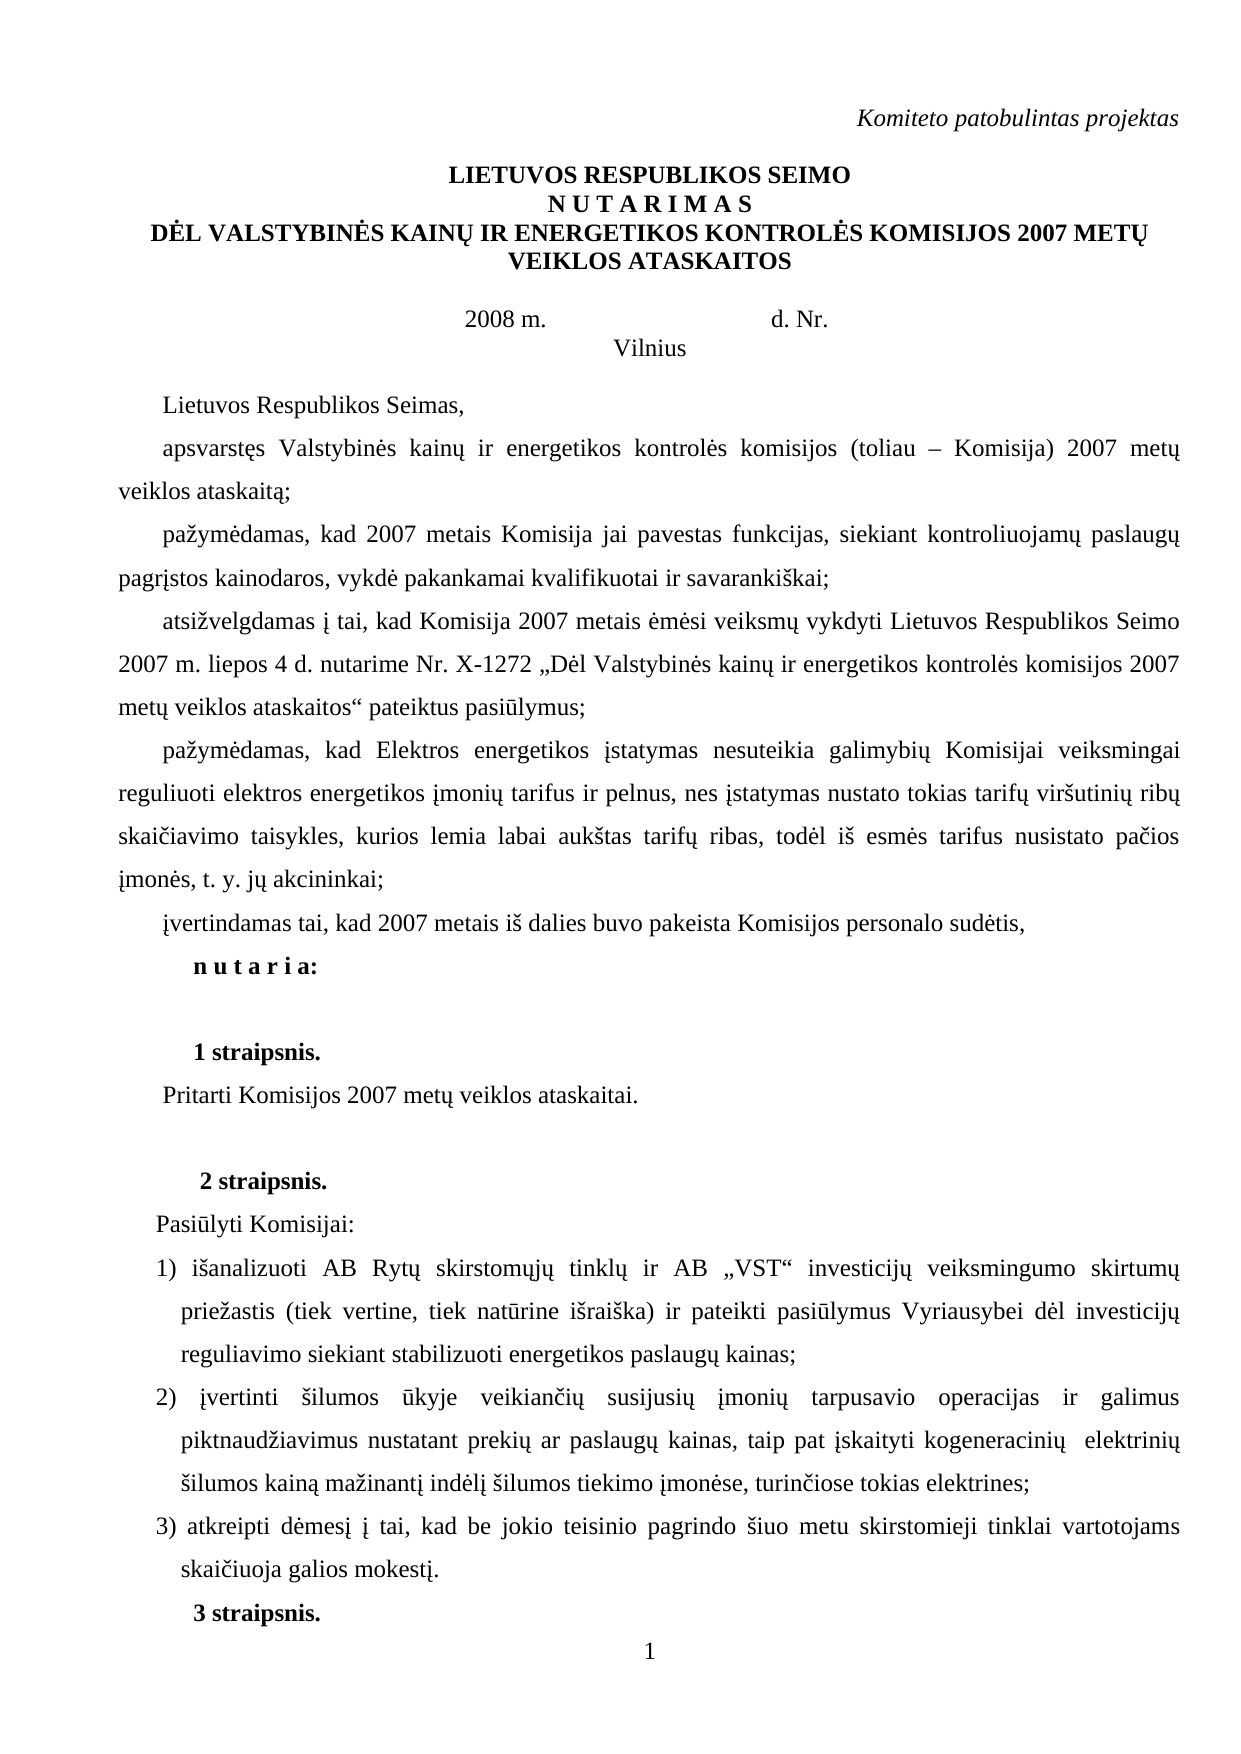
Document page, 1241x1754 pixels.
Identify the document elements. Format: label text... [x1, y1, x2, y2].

text pažymėdamas, kad Elektros energetikos įstatymas nesuteikia galimybių Komisijai veiksmingai reguliuoti elektros energetikos įmonių tarifus ir pelnus, nes įstatymas nustato tokias tarifų viršutinių ribų skaičiavimo taisykles, kurios lemia labai aukštas tarifų ribas, todėl iš esmės tarifus nusistato pačios įmonės, t. y. jų akcininkai; [118, 735, 1181, 893]
text Vilnius [118, 333, 1181, 361]
text Pritarti Komisijos 2007 metų veiklos ataskaitai. [118, 1080, 1181, 1109]
text LIETUVOS RESPUBLIKOS SEIMO [118, 160, 1181, 189]
text Lietuvos Respublikos Seimas, [118, 390, 1181, 419]
text atsižvelgdamas į tai, kad Komisija 2007 metais ėmėsi veiksmų vykdyti Lietuvos Respublikos Seimo 2007 m. liepos 4 d. nutarime Nr. X-1272 „Dėl Valstybinės kainų ir energetikos kontrolės komisijos 2007 metų veiklos ataskaitos“ pateiktus pasiūlymus; [118, 606, 1181, 721]
text 2008 m. d. Nr. [118, 304, 1181, 333]
text 2) įvertinti šilumos ūkyje veikiančių susijusių įmonių tarpusavio operacijas ir galimus piktnaudžiavimus nustatant prekių ar paslaugų kainas, taip pat įskaityti kogeneracinių elektrinių šilumos kainą mažinantį indėlį šilumos tiekimo įmonėse, turinčiose tokias elektrines; [156, 1382, 1181, 1497]
text DĖL VALSTYBINĖS KAINŲ IR ENERGETIKOS KONTROLĖS KOMISIJOS 2007 METŲ VEIKLOS ATASKAITOS [118, 218, 1181, 275]
text Komiteto patobulintas projektas [118, 103, 1181, 131]
text 3 straipsnis. [118, 1598, 1181, 1626]
text 1 straipsnis. [118, 1037, 1181, 1066]
text 1) išanalizuoti AB Rytų skirstomųjų tinklų ir AB „VST“ investicijų veiksmingumo skirtumų priežastis (tiek vertine, tiek natūrine išraiška) ir pateikti pasiūlymus Vyriausybei dėl investicijų reguliavimo siekiant stabilizuoti energetikos paslaugų kainas; [156, 1253, 1181, 1368]
text pažymėdamas, kad 2007 metais Komisija jai pavestas funkcijas, siekiant kontroliuojamų paslaugų pagrįstos kainodaros, vykdė pakankamai kvalifikuotai ir savarankiškai; [118, 519, 1181, 591]
text N U T A R I M A S [118, 189, 1181, 218]
text 3) atkreipti dėmesį į tai, kad be jokio teisinio pagrindo šiuo metu skirstomieji tinklai vartotojams skaičiuoja galios mokestį. [156, 1511, 1181, 1583]
text n u t a r i a: [118, 951, 1181, 979]
text įvertindamas tai, kad 2007 metais iš dalies buvo pakeista Komisijos personalo sudėtis, [118, 908, 1181, 936]
text apsvarstęs Valstybinės kainų ir energetikos kontrolės komisijos (toliau – Komisija) 2007 metų veiklos ataskaitą; [118, 433, 1181, 505]
text 2 straipsnis. [118, 1166, 1181, 1195]
text Pasiūlyti Komisijai: [118, 1209, 1181, 1238]
